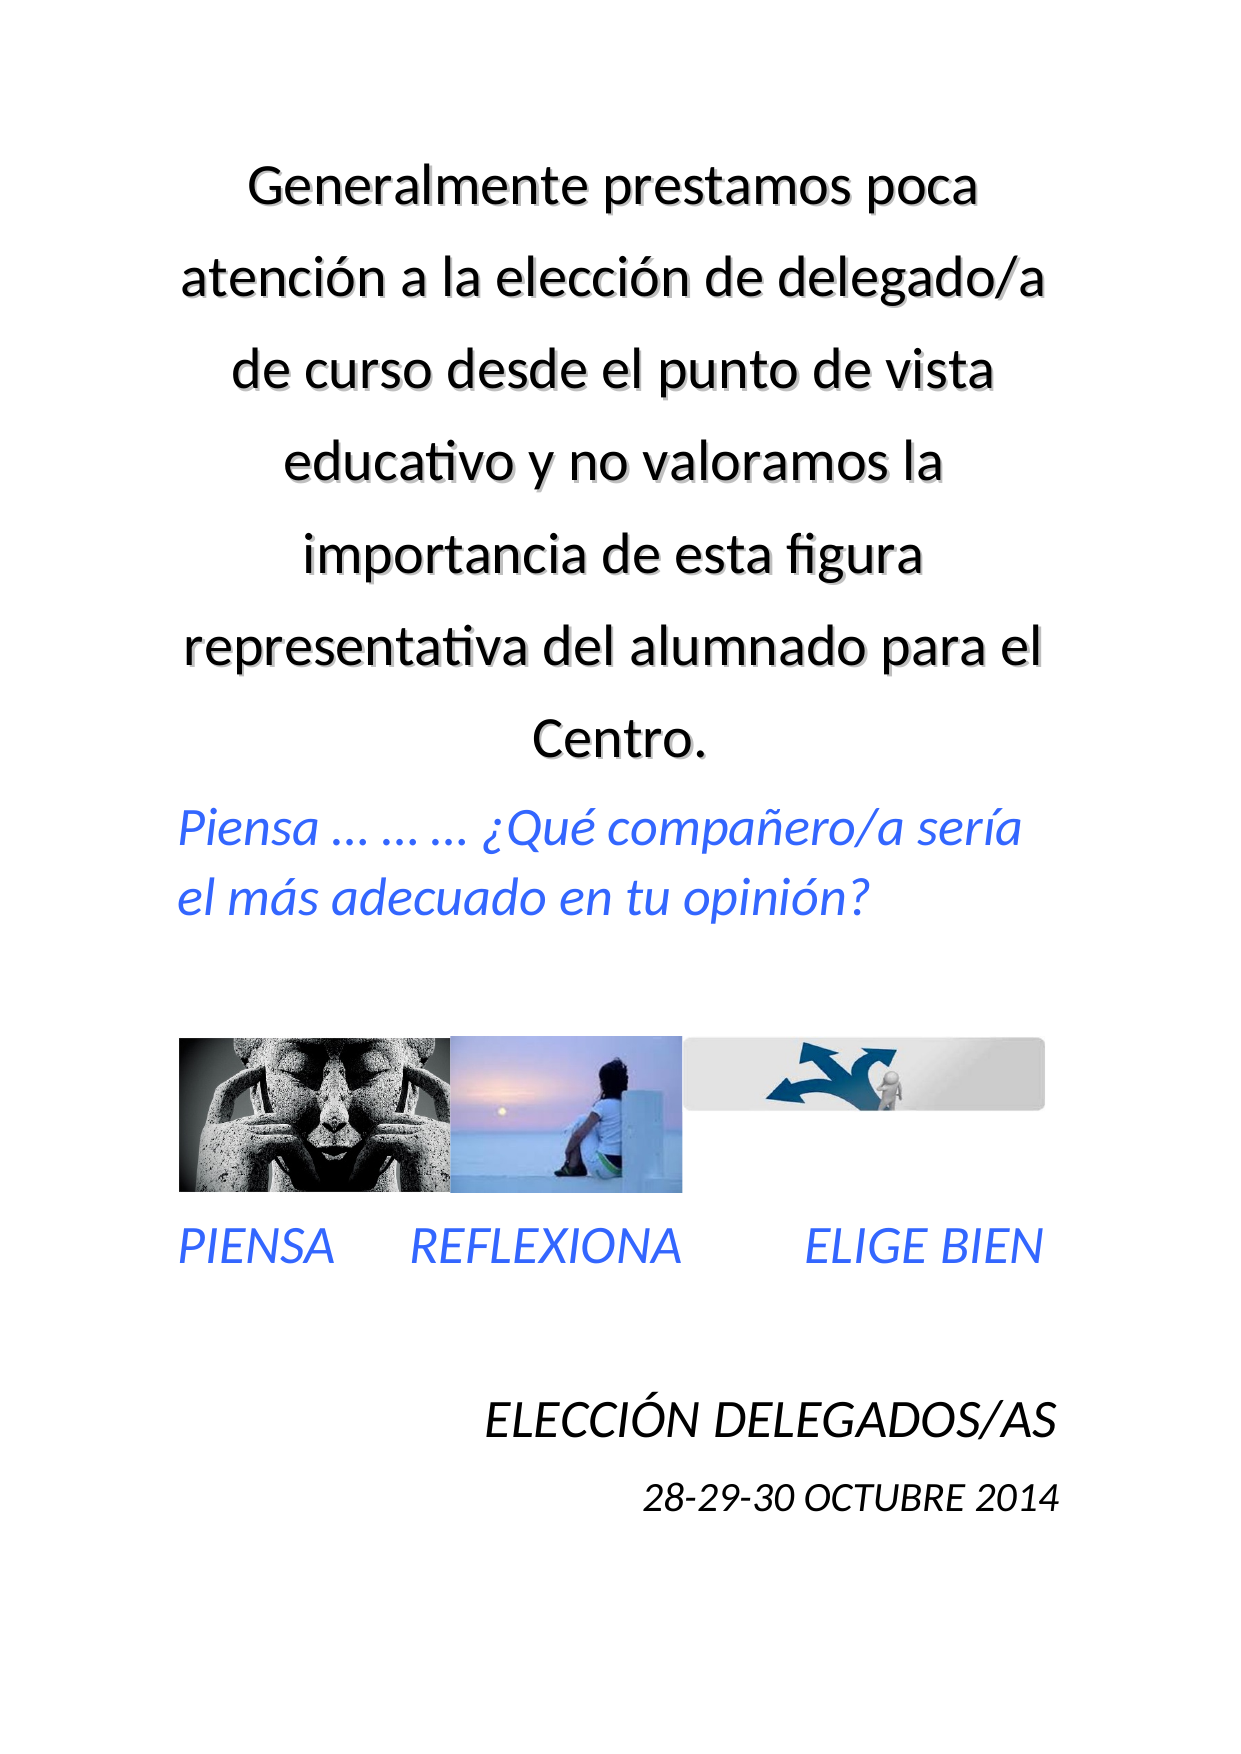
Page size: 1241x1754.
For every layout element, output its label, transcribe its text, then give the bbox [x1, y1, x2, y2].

text atención a la elección de delegado/a [177, 240, 1063, 311]
text representativa del alumnado para el [177, 608, 1063, 680]
text Centro. [177, 701, 1063, 772]
text PIENSA REFLEXIONA ELIGE BIEN [177, 1211, 1063, 1277]
text 28-29-30 OCTUBRE 2014 [177, 1471, 1063, 1522]
text educativo y no valoramos la [177, 424, 1063, 495]
text importancia de esta figura [177, 516, 1063, 588]
text Generalmente prestamos poca [177, 148, 1063, 219]
text ELECCIÓN DELEGADOS/AS [177, 1384, 1063, 1451]
text de curso desde el punto de vista [177, 332, 1063, 403]
text Piensa … … … ¿Qué compañero/a sería el más adecuado en tu opinión? [177, 793, 1063, 929]
